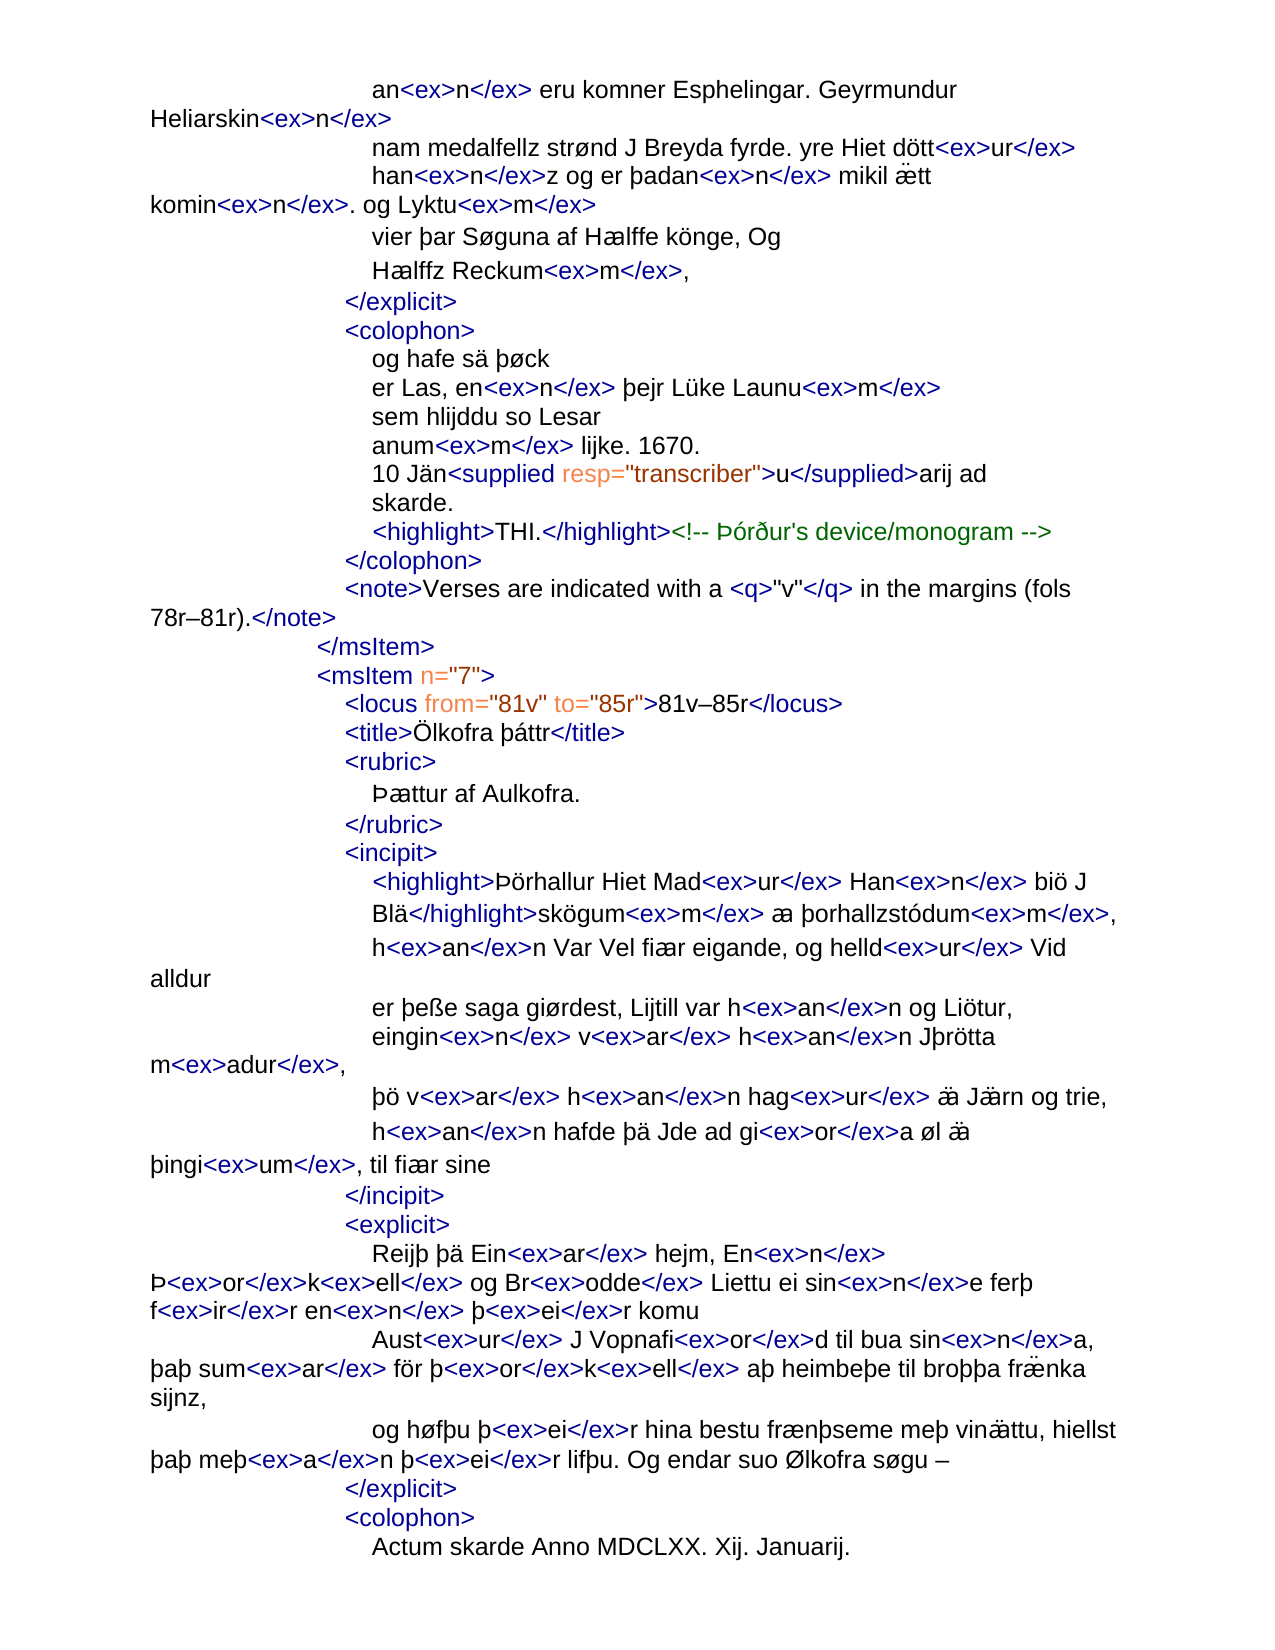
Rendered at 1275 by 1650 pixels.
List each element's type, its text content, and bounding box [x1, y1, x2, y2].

text an<ex>n</ex> eru komner Esphelingar. Geyrmundur Heliarskin<ex>n</ex> nam medalfellz strønd J Breyda fyrde. yre Hiet dött<ex>ur</ex> han<ex>n</ex>z og er þadan<ex>n</ex> mikil æ̈tt komin<ex>n</ex>. og Lyktu<ex>m</ex> vier þar Søguna af Hꜳlffe könge, Og Hꜳlffz Reckum<ex>m</ex>, </explicit> <colophon> og hafe sä þøck er Las, en<ex>n</ex> þejr Lüke Launu<ex>m</ex> sem hlijddu so Lesar anum<ex>m</ex> lijke. 1670. 10 Jän<supplied resp="transcriber">u</supplied>arij ad skarde. <highlight>THI.</highlight><!-- Þórður's device/monogram --> </colophon> <note>Verses are indicated with a <q>"v"</q> in the margins (fols 78r–81r).</note> </msItem> <msItem n="7"> <locus from="81v" to="85r">81v–85r</locus> <title>Ölkofra þáttr</title> <rubric> Þꜳttur af Aulkofra. </rubric> <incipit> <highlight>Þörhallur Hiet Mad<ex>ur</ex> Han<ex>n</ex> biö J Blä</highlight>skögum<ex>m</ex> ꜳ þorhallzstódum<ex>m</ex>, h<ex>an</ex>n Var Vel fiꜳr eigande, og helld<ex>ur</ex> Vid alldur er þeße saga giørdest, Lijtill var h<ex>an</ex>n og Liötur, eingin<ex>n</ex> v<ex>ar</ex> h<ex>an</ex>n Jþrötta m<ex>adur</ex>, þö v<ex>ar</ex> h<ex>an</ex>n hag<ex>ur</ex> ꜳ̈ Jꜳ̈rn og trie, h<ex>an</ex>n hafde þä Jde ad gi<ex>or</ex>a øl ꜳ̈ þingi<ex>um</ex>, til fiꜳr sine </incipit> <explicit> Reijþ þä Ein<ex>ar</ex> hejm, En<ex>n</ex> Þ<ex>or</ex>k<ex>ell</ex> og Br<ex>odde</ex> Liettu ei sin<ex>n</ex>e ferþ f<ex>ir</ex>r en<ex>n</ex> þ<ex>ei</ex>r komu Aust<ex>ur</ex> J Vopnafi<ex>or</ex>d til bua sin<ex>n</ex>a, þaþ sum<ex>ar</ex> för þ<ex>or</ex>k<ex>ell</ex> aþ heimbeþe til broþþa fræ̈nka sijnz, og høfþu þ<ex>ei</ex>r hina bestu frænþseme meþ vinꜳ̈ttu, hiellst þaþ meþ<ex>a</ex>n þ<ex>ei</ex>r lifþu. Og endar suo Ølkofra søgu – </explicit> <colophon> Actum skarde Anno MDCLXX. Xij. Januarij. [150, 75, 1125, 1560]
